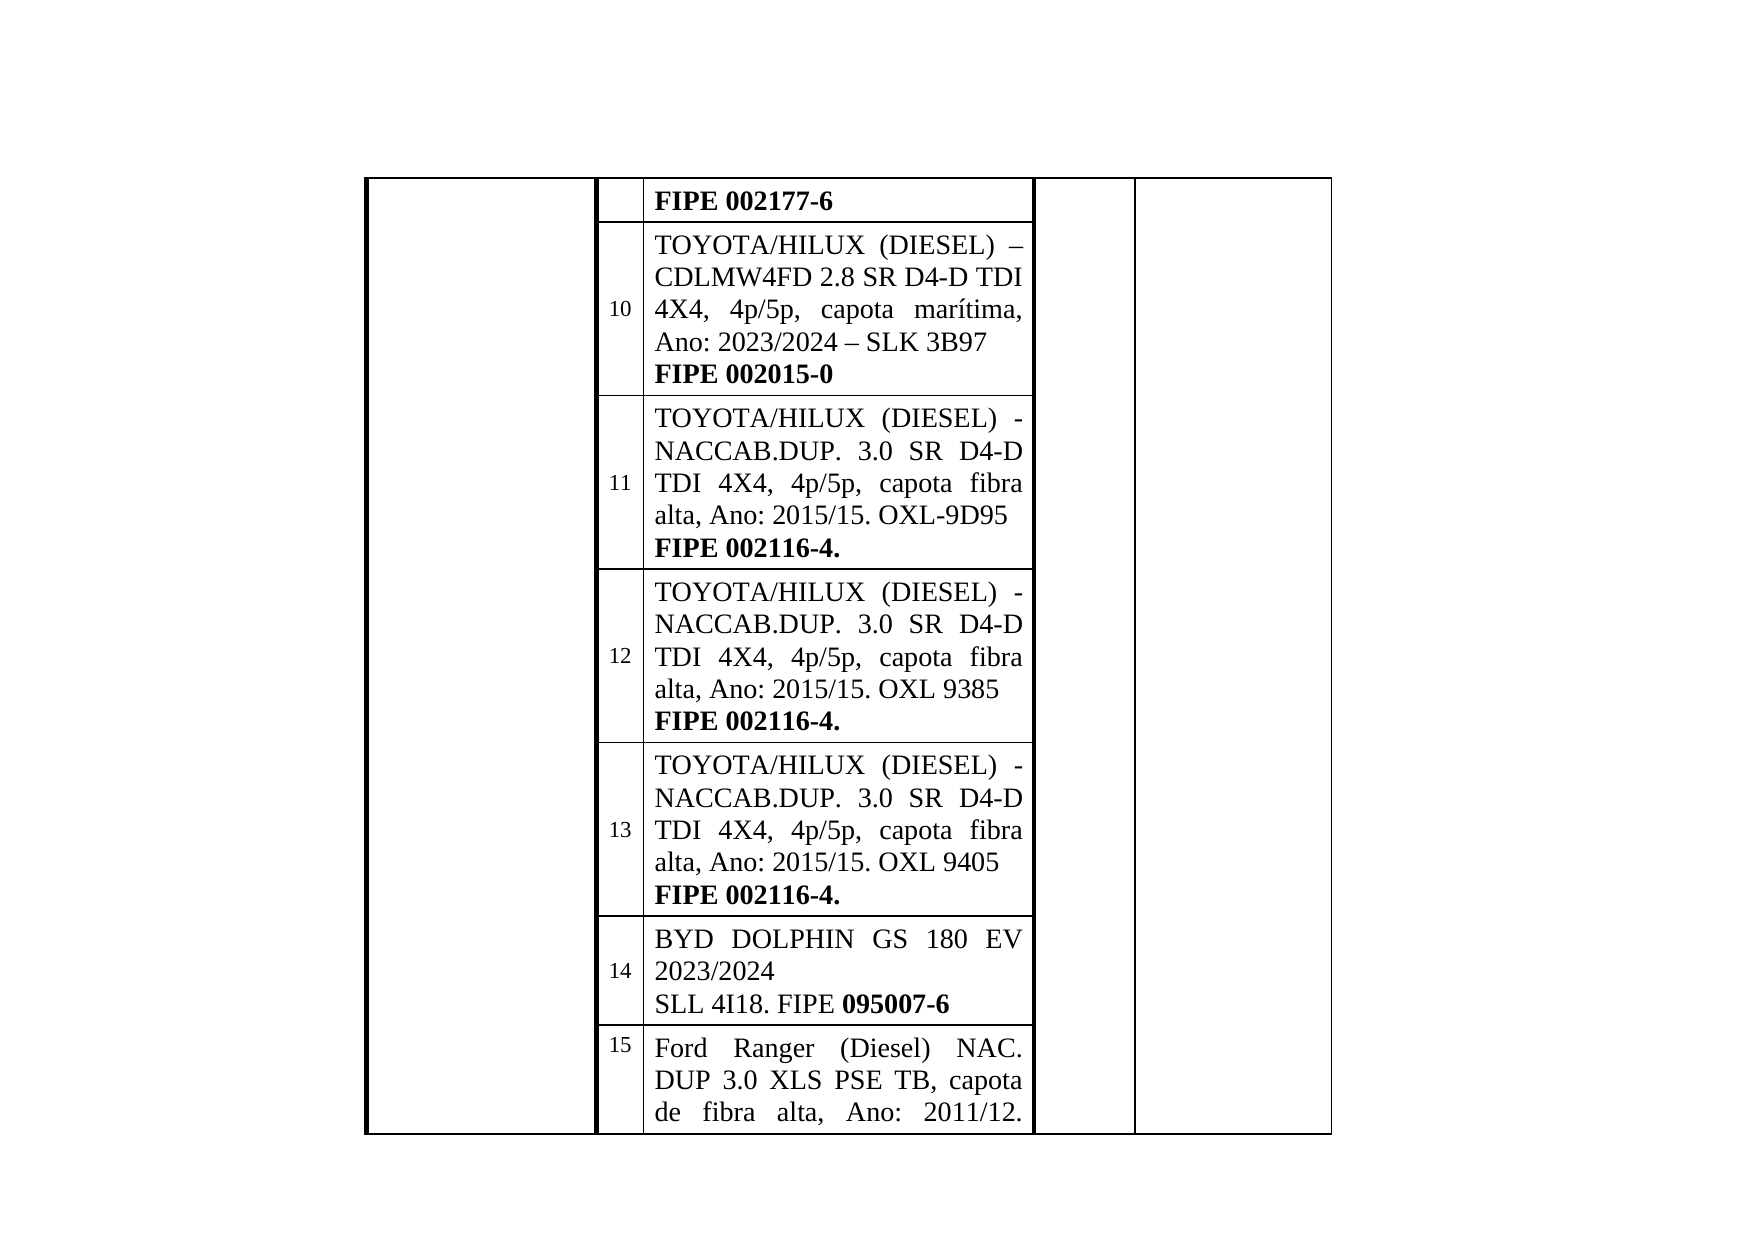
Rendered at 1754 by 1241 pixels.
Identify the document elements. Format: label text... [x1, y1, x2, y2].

table_cell Ford Ranger (Diesel) NAC. DUP 3.0 XLS PSE TB, capota de fibra alta, Ano: 2011/12. [644, 1026, 1032, 1133]
table_cell [1036, 179, 1134, 1133]
table_cell 13 [599, 743, 643, 915]
table_cell 12 [599, 570, 643, 742]
table_cell BYD DOLPHIN GS 180 EV 2023/2024 SLL 4I18. FIPE 095007-6 [644, 917, 1032, 1024]
table_cell 14 [599, 917, 643, 1024]
table_cell [1136, 179, 1331, 1133]
table_cell TOYOTA/HILUX (DIESEL) - NACCAB.DUP. 3.0 SR D4-D TDI 4X4, 4p/5p, capota fibra alta, Ano: 2015/15. OXL-9D95 FIPE 002116-4. [644, 396, 1032, 568]
table_cell 15 [599, 1026, 643, 1133]
table_cell [369, 179, 594, 1133]
table_cell 10 [599, 223, 643, 395]
table_cell TOYOTA/HILUX (DIESEL) – CDLMW4FD 2.8 SR D4-D TDI 4X4, 4p/5p, capota marítima, Ano: 2023/2024 – SLK 3B97 FIPE 002015-0 [644, 223, 1032, 395]
table_cell FIPE 002177-6 [644, 179, 1032, 221]
table_cell TOYOTA/HILUX (DIESEL) - NACCAB.DUP. 3.0 SR D4-D TDI 4X4, 4p/5p, capota fibra alta, Ano: 2015/15. OXL 9405 FIPE 002116-4. [644, 743, 1032, 915]
table_cell [599, 179, 643, 221]
table_cell 11 [599, 396, 643, 568]
table_cell TOYOTA/HILUX (DIESEL) - NACCAB.DUP. 3.0 SR D4-D TDI 4X4, 4p/5p, capota fibra alta, Ano: 2015/15. OXL 9385 FIPE 002116-4. [644, 570, 1032, 742]
